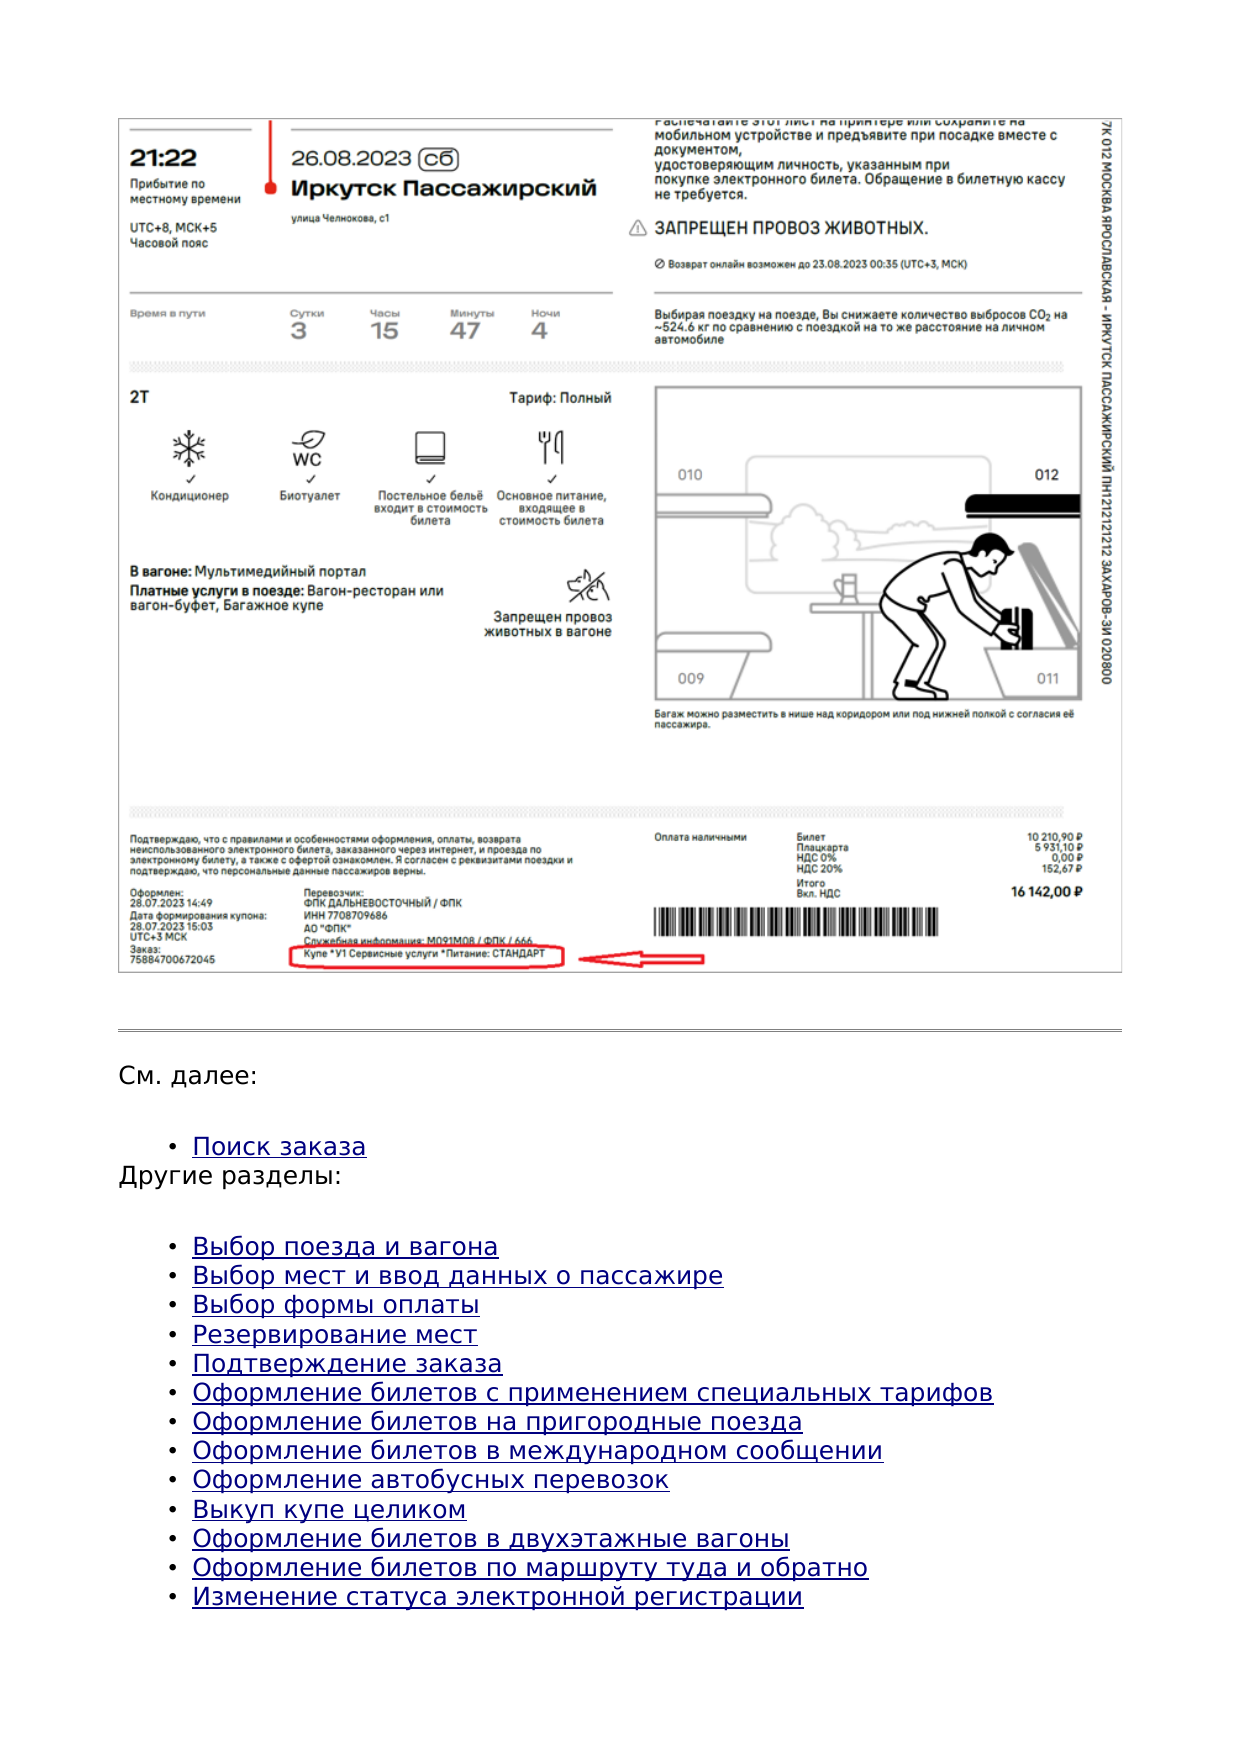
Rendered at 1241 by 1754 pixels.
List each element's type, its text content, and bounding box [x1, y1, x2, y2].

list Оформление билетов с применением специальных тарифов [177, 1378, 1122, 1407]
list Резервирование мест [177, 1320, 1122, 1349]
list Оформление билетов на пригородные поезда [177, 1407, 1122, 1436]
text Другие разделы: [118, 1161, 1122, 1190]
list Поиск заказа [177, 1132, 1122, 1161]
list Выбор формы оплаты [177, 1291, 1122, 1320]
list Подтверждение заказа [177, 1349, 1122, 1378]
text См. далее: [118, 1061, 1122, 1090]
list Выбор поезда и вагона [177, 1232, 1122, 1261]
list Оформление автобусных перевозок [177, 1466, 1122, 1495]
list Выкуп купе целиком [177, 1495, 1122, 1524]
list Изменение статуса электронной регистрации [177, 1582, 1122, 1611]
list Оформление билетов в международном сообщении [177, 1436, 1122, 1466]
list Выбор мест и ввод данных о пассажире [177, 1261, 1122, 1291]
picture [118, 118, 1123, 973]
list Оформление билетов в двухэтажные вагоны [177, 1524, 1122, 1553]
list Оформление билетов по маршруту туда и обратно [177, 1553, 1122, 1582]
